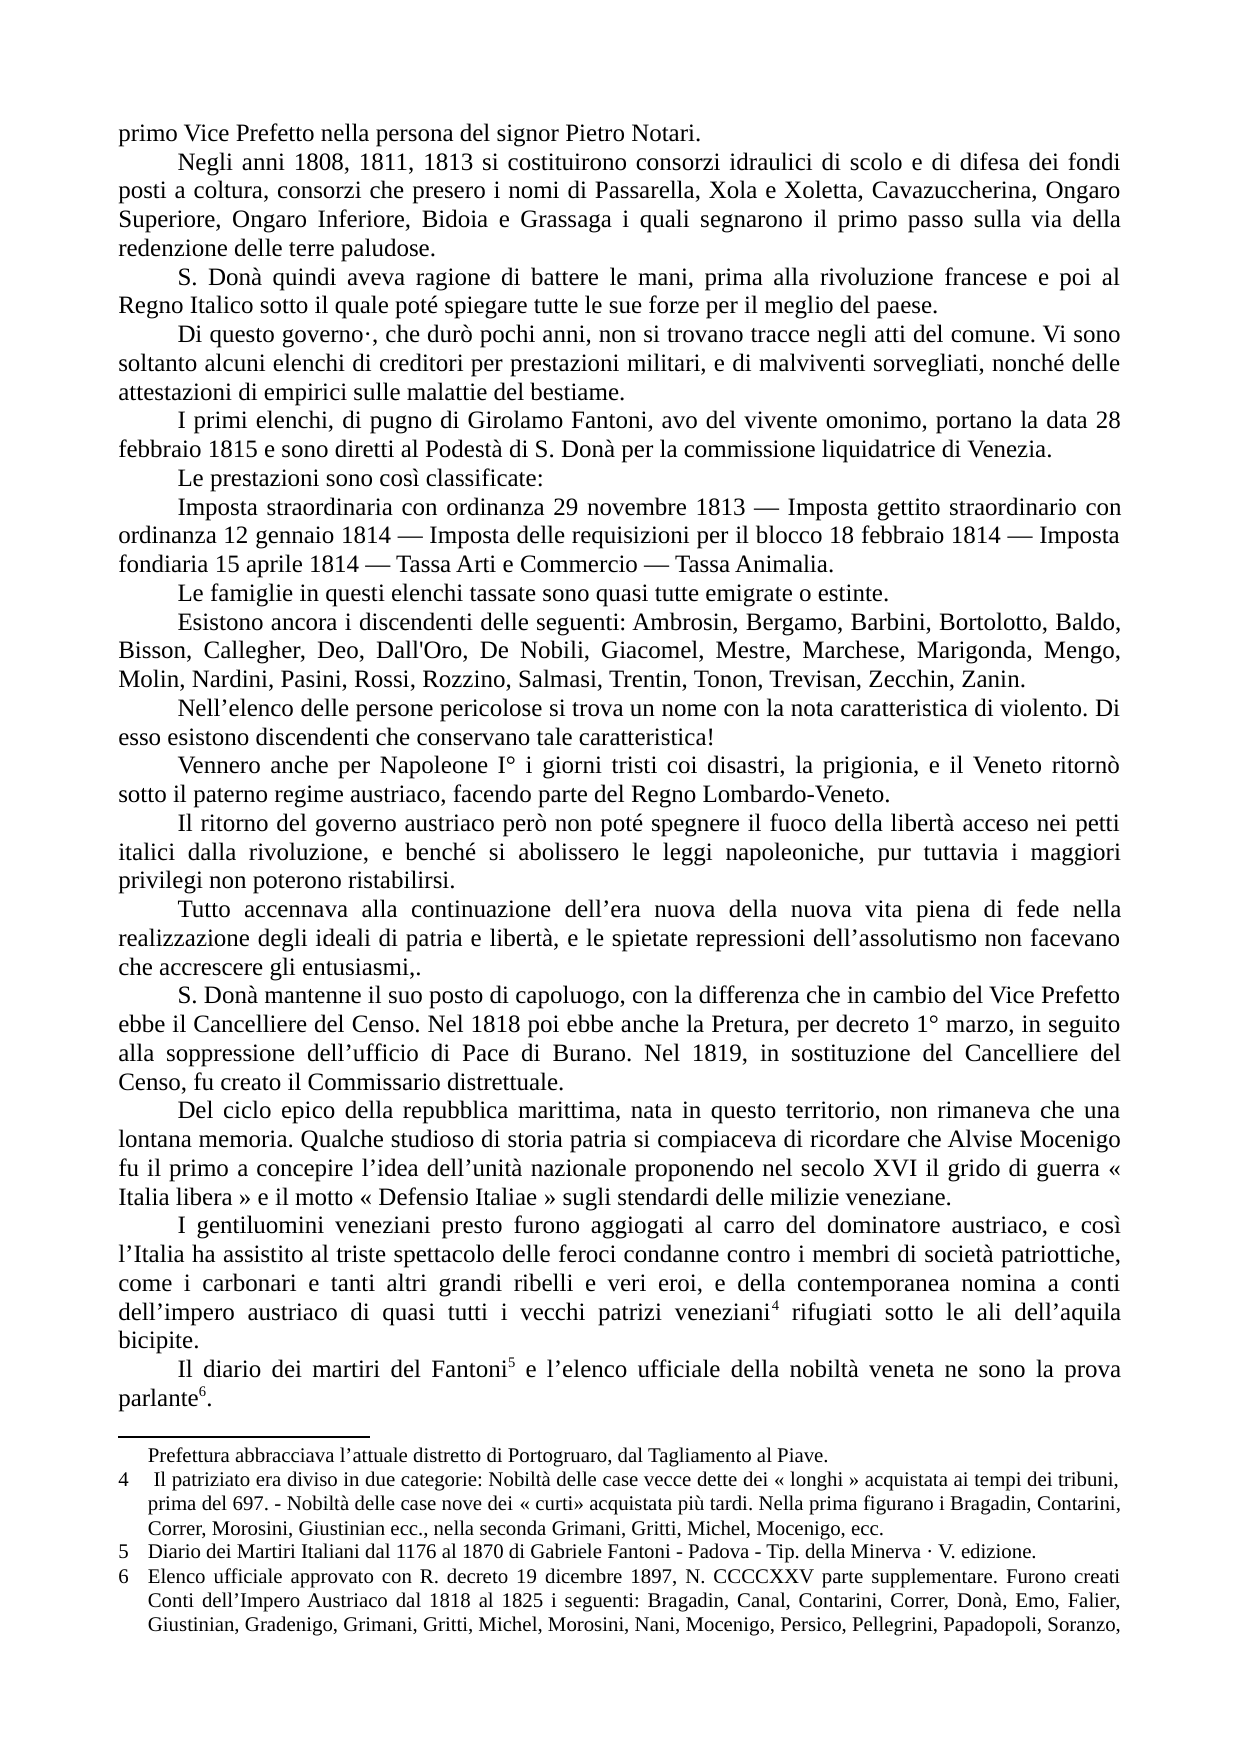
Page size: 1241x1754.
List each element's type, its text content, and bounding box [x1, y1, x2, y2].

text Esistono ancora i discendenti delle seguenti: Ambrosin, Bergamo, Barbini, Bortolotto, Baldo, Bisson, Callegher, Deo, Dall'Oro, De Nobili, Giacomel, Mestre, Marchese, Marigonda, Mengo, Molin, Nardini, Pasini, Rossi, Rozzino, Salmasi, Trentin, Tonon, Trevisan, Zecchin, Zanin. [118, 607, 1122, 693]
subtitle Il patriziato era diviso in due categorie: Nobiltà delle case vecce dette dei « longhi » acquistata ai tempi dei tribuni, prima del 697. - Nobiltà delle case nove dei « curti» acquistata più tardi. Nella prima figurano i Bragadin, Contarini, Correr, Morosini, Giustinian ecc., nella seconda Grimani, Gritti, Michel, Mocenigo, ecc. [118, 1467, 1122, 1539]
text S. Donà quindi aveva ragione di battere le mani, prima alla rivoluzione francese e poi al Regno Italico sotto il quale poté spiegare tutte le sue forze per il meglio del paese. [118, 262, 1122, 319]
text Vennero anche per Napoleone I° i giorni tristi coi disastri, la prigionia, e il Veneto ritornò sotto il paterno regime austriaco, facendo parte del Regno Lombardo-Veneto. [118, 751, 1122, 808]
text Del ciclo epico della repubblica marittima, nata in questo territorio, non rimaneva che una lontana memoria. Qualche studioso di storia patria si compiaceva di ricordare che Alvise Mocenigo fu il primo a concepire l’idea dell’unità nazionale proponendo nel secolo XVI il grido di guerra « Italia libera » e il motto « Defensio Italiae » sugli stendardi delle milizie veneziane. [118, 1096, 1122, 1211]
text Il diario dei martiri del Fantoni e l’elenco ufficiale della nobiltà veneta ne sono la prova parlante. [118, 1354, 1122, 1412]
text Le famiglie in questi elenchi tassate sono quasi tutte emigrate o estinte. [118, 578, 1122, 607]
text Nell’elenco delle persone pericolose si trova un nome con la nota caratteristica di violento. Di esso esistono discendenti che conservano tale caratteristica! [118, 693, 1122, 751]
text primo Vice Prefetto nella persona del signor Pietro Notari. [118, 118, 1122, 147]
text Di questo governo·, che durò pochi anni, non si trovano tracce negli atti del comune. Vi sono soltanto alcuni elenchi di creditori per prestazioni militari, e di malviventi sorvegliati, nonché delle attestazioni di empirici sulle malattie del bestiame. [118, 319, 1122, 406]
subtitle Diario dei Martiri Italiani dal 1176 al 1870 di Gabriele Fantoni - Padova - Tip. della Minerva · V. edizione. [118, 1539, 1122, 1563]
text Il ritorno del governo austriaco però non poté spegnere il fuoco della libertà acceso nei petti italici dalla rivoluzione, e benché si abolissero le leggi napoleoniche, pur tuttavia i maggiori privilegi non poterono ristabilirsi. [118, 808, 1122, 894]
text Imposta straordinaria con ordinanza 29 novembre 1813 — Imposta gettito straordinario con ordinanza 12 gennaio 1814 — Imposta delle requisizioni per il blocco 18 febbraio 1814 — Imposta fondiaria 15 aprile 1814 — Tassa Arti e Commercio — Tassa Animalia. [118, 492, 1122, 578]
text S. Donà mantenne il suo posto di capoluogo, con la differenza che in cambio del Vice Prefetto ebbe il Cancelliere del Censo. Nel 1818 poi ebbe anche la Pretura, per decreto 1° marzo, in seguito alla soppressione dell’ufficio di Pace di Burano. Nel 1819, in sostituzione del Cancelliere del Censo, fu creato il Commissario distrettuale. [118, 981, 1122, 1096]
text Le prestazioni sono così classificate: [118, 463, 1122, 492]
text Tutto accennava alla continuazione dell’era nuova della nuova vita piena di fede nella realizzazione degli ideali di patria e libertà, e le spietate repressioni dell’assolutismo non facevano che accrescere gli entusiasmi,. [118, 894, 1122, 981]
text Negli anni 1808, 1811, 1813 si costituirono consorzi idraulici di scolo e di difesa dei fondi posti a coltura, consorzi che presero i nomi di Passarella, Xola e Xoletta, Cavazuccherina, Ongaro Superiore, Ongaro Inferiore, Bidoia e Grassaga i quali segnarono il primo passo sulla via della redenzione delle terre paludose. [118, 147, 1122, 262]
subtitle Prefettura abbracciava l’attuale distretto di Portogruaro, dal Tagliamento al Piave. [118, 1443, 1122, 1467]
text I gentiluomini veneziani presto furono aggiogati al carro del dominatore austriaco, e così l’Italia ha assistito al triste spettacolo delle feroci condanne contro i membri di società patriottiche, come i carbonari e tanti altri grandi ribelli e veri eroi, e della contemporanea nomina a conti dell’impero austriaco di quasi tutti i vecchi patrizi veneziani rifugiati sotto le ali dell’aquila bicipite. [118, 1211, 1122, 1354]
text I primi elenchi, di pugno di Girolamo Fantoni, avo del vivente omonimo, portano la data 28 febbraio 1815 e sono diretti al Podestà di S. Donà per la commissione liquidatrice di Venezia. [118, 406, 1122, 463]
subtitle Elenco ufficiale approvato con R. decreto 19 dicembre 1897, N. CCCCXXV parte supplementare. Furono creati Conti dell’Impero Austriaco dal 1818 al 1825 i seguenti: Bragadin, Canal, Contarini, Correr, Donà, Emo, Falier, Giustinian, Gradenigo, Grimani, Gritti, Michel, Morosini, Nani, Mocenigo, Persico, Pellegrini, Papadopoli, Soranzo, [118, 1563, 1122, 1636]
